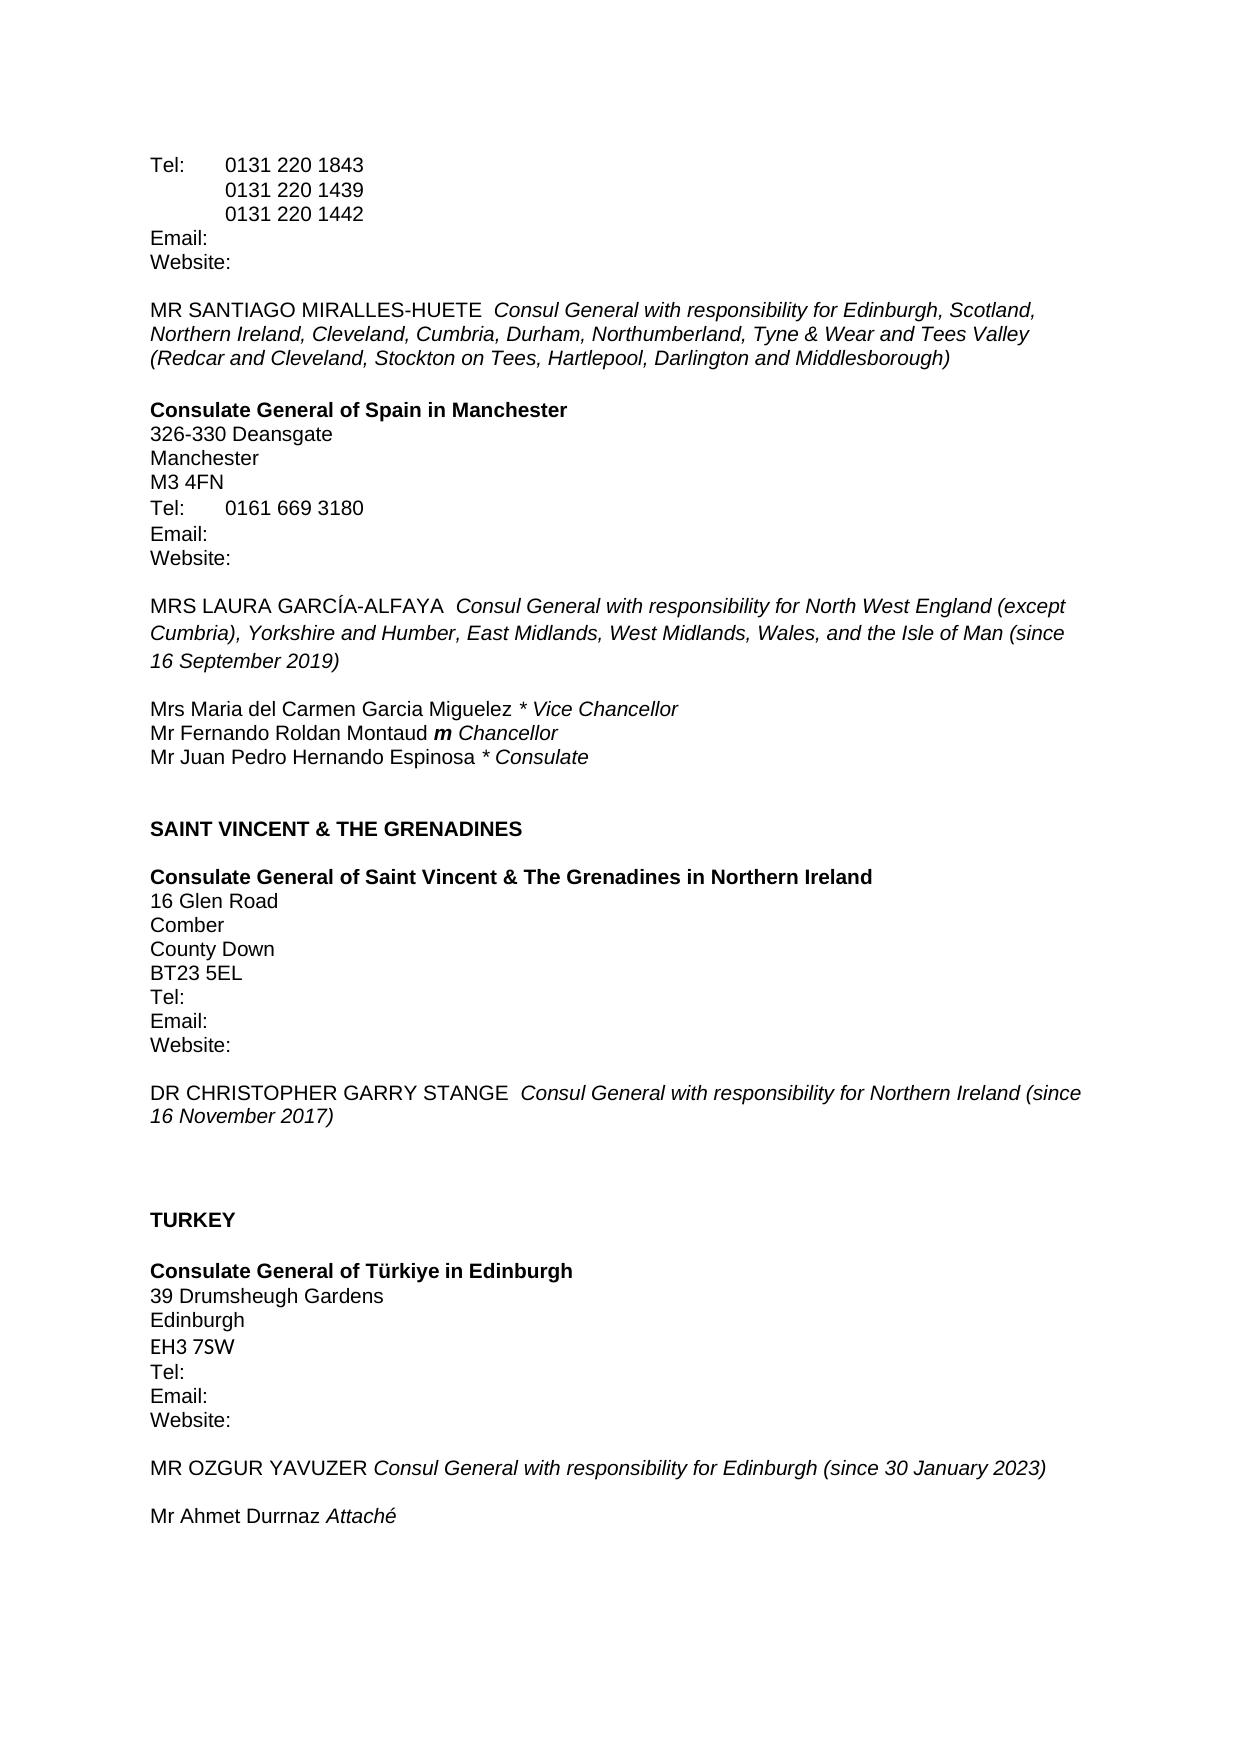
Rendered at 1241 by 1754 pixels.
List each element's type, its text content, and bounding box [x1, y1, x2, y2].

text 0131 220 1442 Email: Website: [150, 202, 1090, 274]
text DR CHRISTOPHER GARRY STANGE Consul General with responsibility for Northern Ireland (since 16 November 2017) [150, 1080, 1090, 1128]
text 39 Drumsheugh Gardens [150, 1284, 1090, 1308]
text 326-330 Deansgate Manchester [150, 422, 1090, 469]
text 0131 220 1439 [150, 178, 1090, 202]
text Tel: 0161 669 3180 Email: Website: [150, 493, 1090, 570]
text Mrs Maria del Carmen Garcia Miguelez * Vice Chancellor [150, 697, 1090, 721]
text Consulate General of Spain in Manchester [150, 398, 1090, 422]
text M3 4FN [150, 469, 1090, 493]
text Edinburgh EH3 7SW Tel: Email: Website: [150, 1308, 1090, 1432]
text MR OZGUR YAVUZER Consul General with responsibility for Edinburgh (since 30 January 2023) [150, 1456, 1090, 1480]
text Mr Ahmet Durrnaz Attaché [150, 1504, 1090, 1528]
text Mr Fernando Roldan Montaud m Chancellor [150, 721, 1090, 745]
text Tel: 0131 220 1843 [150, 150, 1090, 178]
text TURKEY [150, 1208, 1090, 1232]
text 16 Glen Road Comber County Down BT23 5EL Tel: Email: Website: [150, 889, 1090, 1056]
text MR SANTIAGO MIRALLES-HUETE Consul General with responsibility for Edinburgh, Scotland, Northern Ireland, Cleveland, Cumbria, Durham, Northumberland, Tyne & Wear and Tees Valley (Redcar and Cleveland, Stockton on Tees, Hartlepool, Darlington and Middlesborough) [150, 298, 1090, 370]
text MRS LAURA GARCÍA-ALFAYA Consul General with responsibility for North West England (except Cumbria), Yorkshire and Humber, East Midlands, West Midlands, Wales, and the Isle of Man (since 16 September 2019) [150, 594, 1090, 673]
text SAINT VINCENT & THE GRENADINES [150, 817, 1090, 841]
text Consulate General of Saint Vincent & The Grenadines in Northern Ireland [150, 865, 1090, 889]
text Mr Juan Pedro Hernando Espinosa * Consulate [150, 745, 1090, 769]
text Consulate General of Türkiye in Edinburgh [150, 1256, 1090, 1284]
